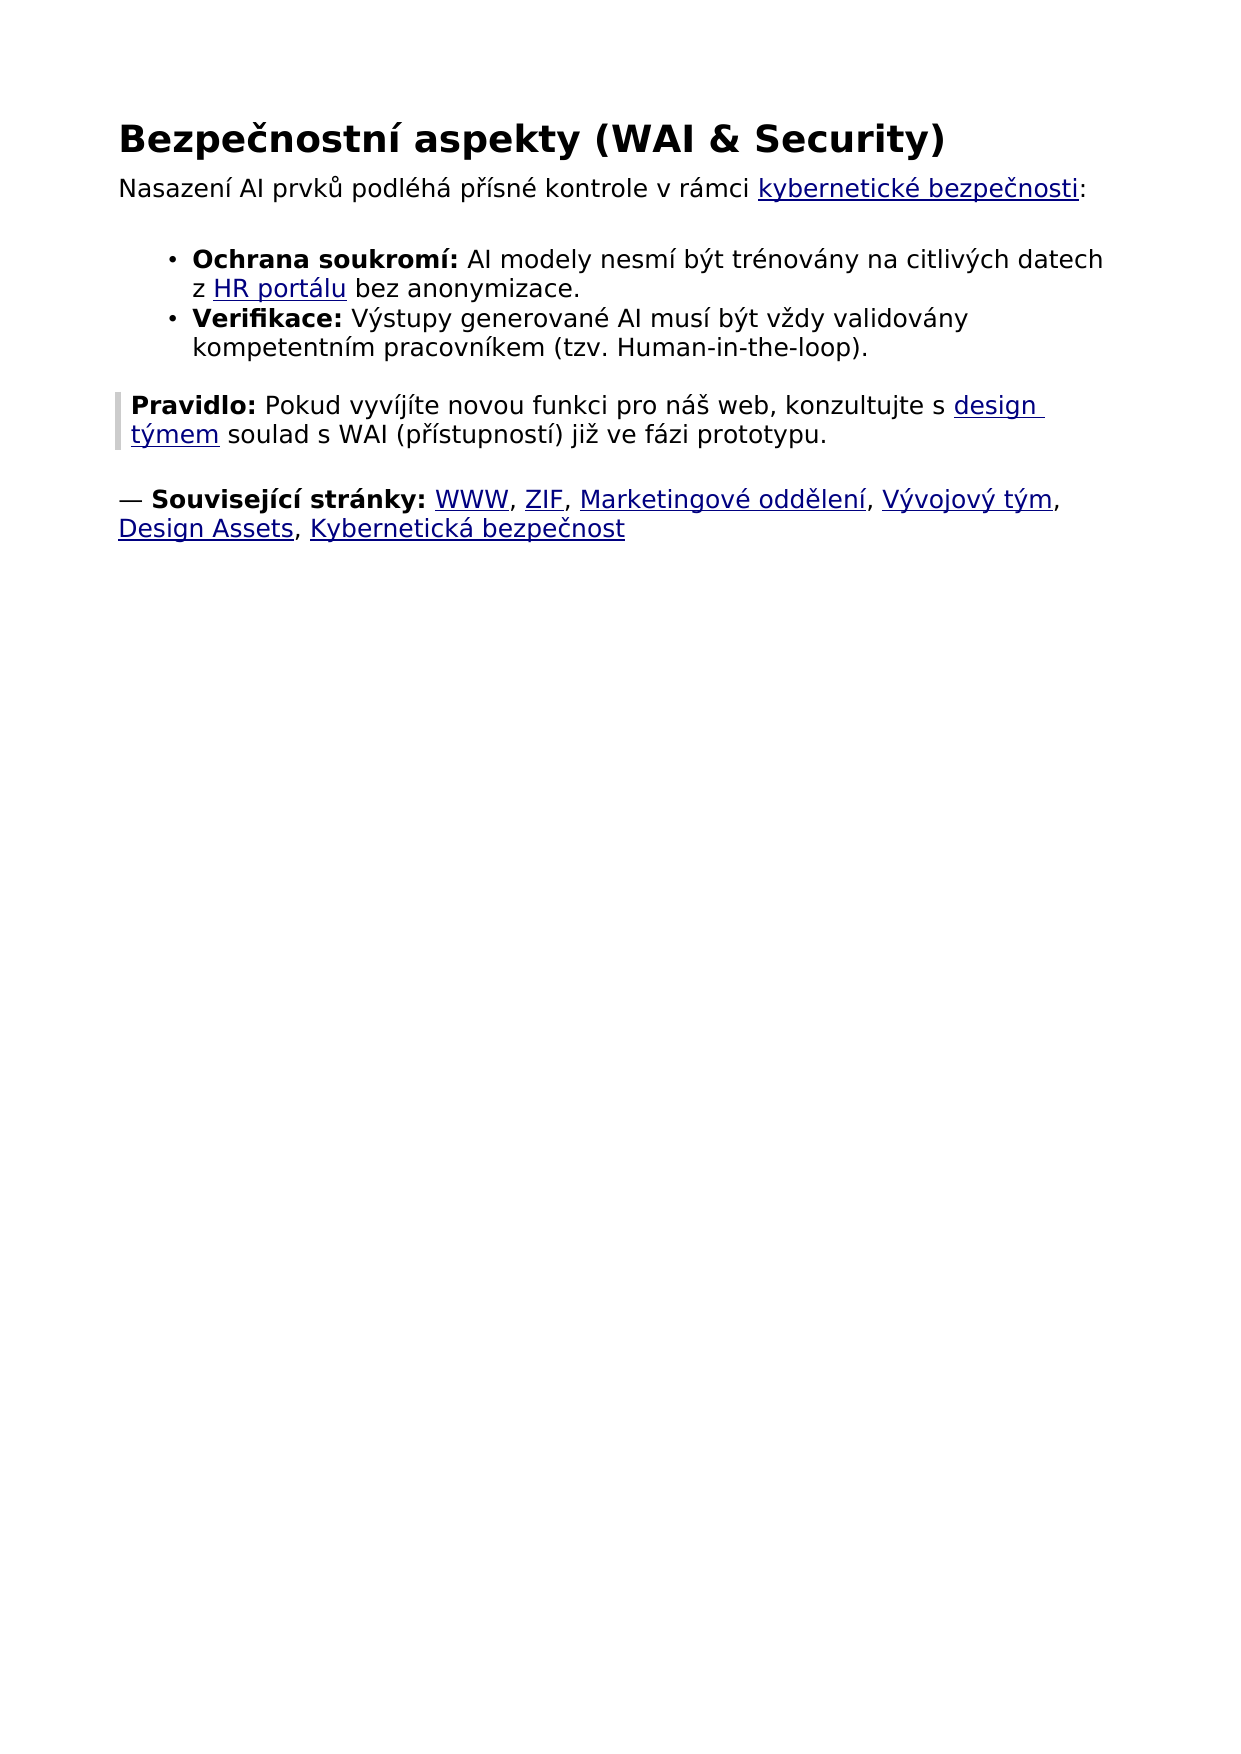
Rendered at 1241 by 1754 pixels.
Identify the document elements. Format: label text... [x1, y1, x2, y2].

list Verifikace: Výstupy generované AI musí být vždy validovány kompetentním pracovníkem (tzv. Human-in-the-loop). [177, 304, 1122, 362]
subtitle Bezpečnostní aspekty (WAI & Security) [118, 118, 1122, 162]
text Nasazení AI prvků podléhá přísné kontrole v rámci kybernetické bezpečnosti: [118, 174, 1122, 203]
text — Související stránky: WWW, ZIF, Marketingové oddělení, Vývojový tým, Design Assets, Kybernetická bezpečnost [118, 485, 1122, 543]
list Ochrana soukromí: AI modely nesmí být trénovány na citlivých datech z HR portálu bez anonymizace. [177, 245, 1122, 304]
table_header Pravidlo: Pokud vyvíjíte novou funkci pro náš web, konzultujte s design týmem soulad s WAI (přístupností) již ve fázi prototypu. [121, 392, 1122, 450]
